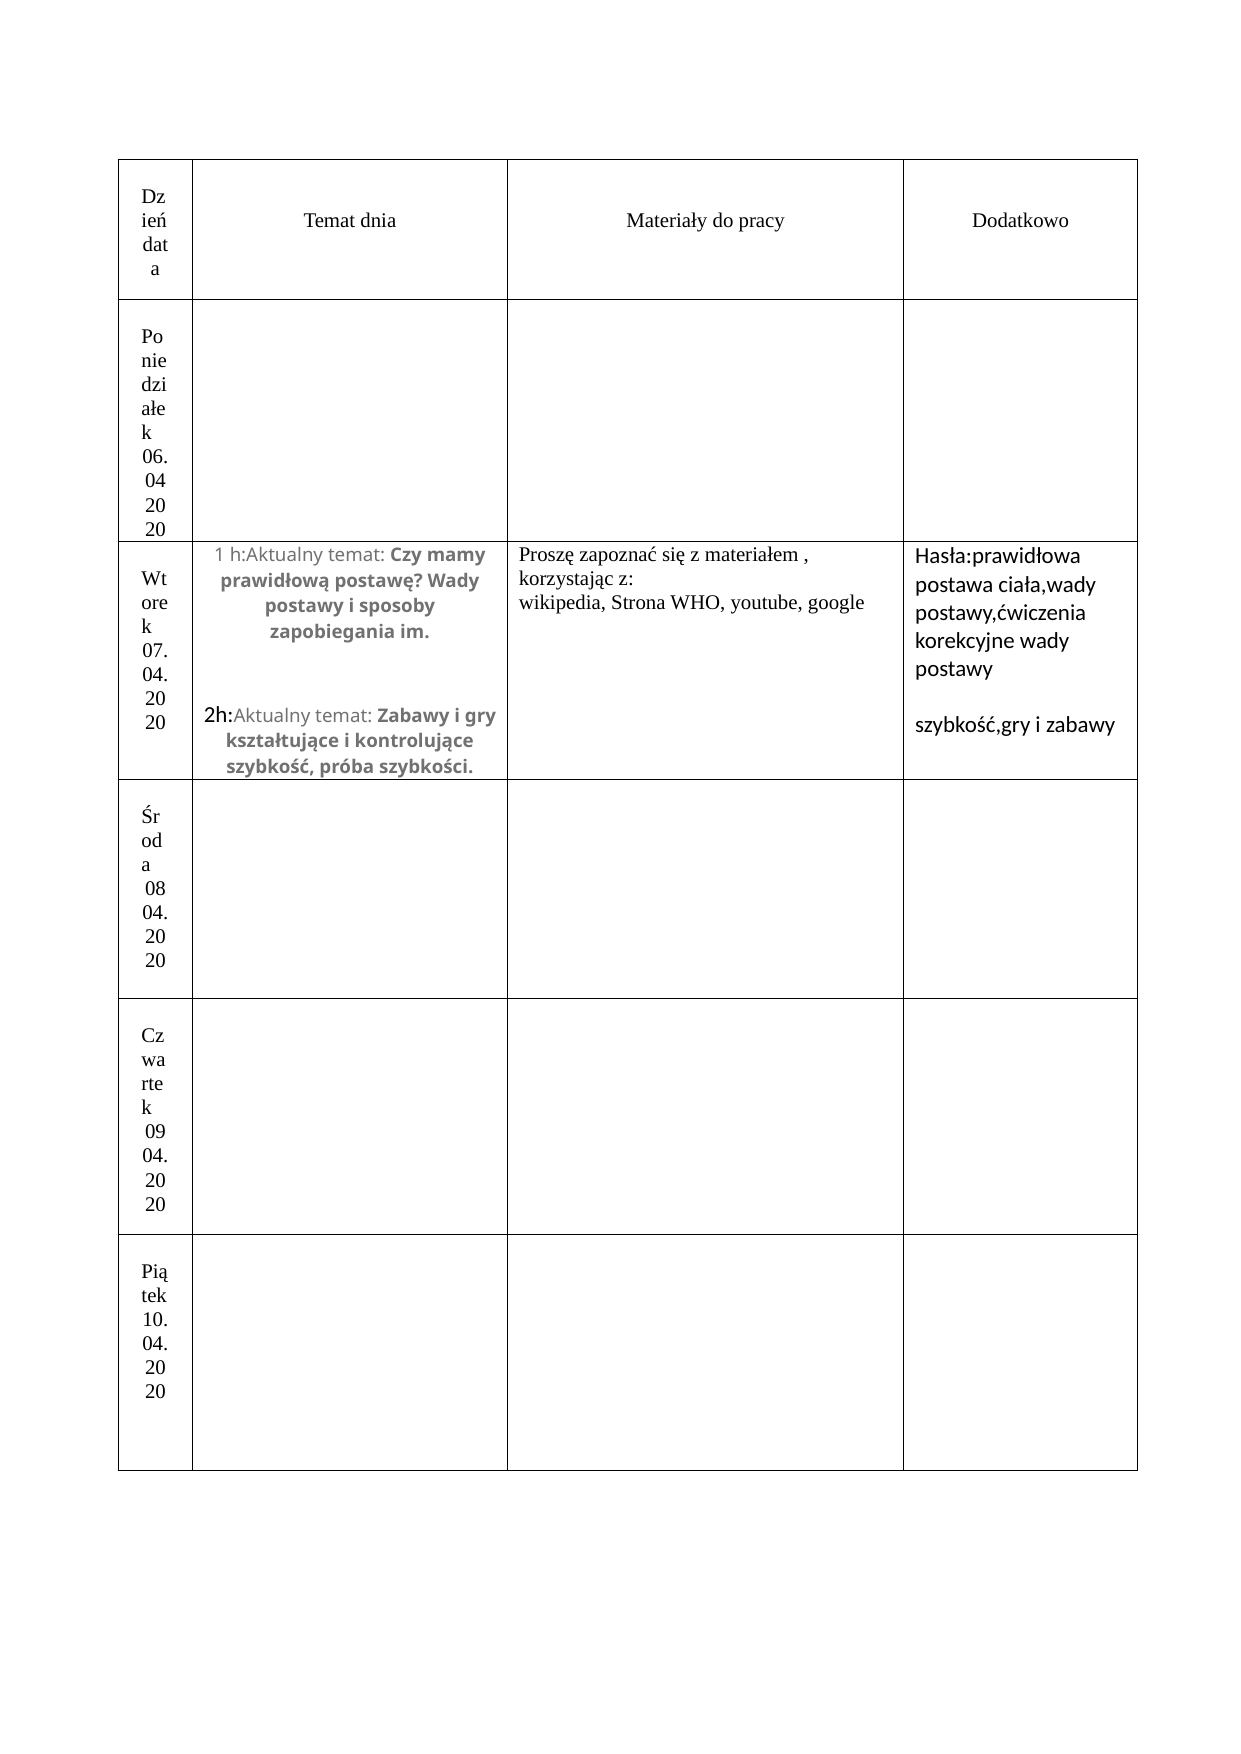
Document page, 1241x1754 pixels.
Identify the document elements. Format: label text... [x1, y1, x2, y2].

table_header Temat dnia [193, 160, 507, 299]
table_cell Hasła:prawidłowa postawa ciała,wady postawy,ćwiczenia korekcyjne wady postawy szybkość,gry i zabawy [904, 542, 1137, 779]
table_cell 1 h:Aktualny temat: Czy mamy prawidłową postawę? Wady postawy i sposoby zapobiegania im. 2h:Aktualny temat: Zabawy i gry kształtujące i kontrolujące szybkość, próba szybkości. [193, 542, 507, 779]
table_cell Proszę zapoznać się z materiałem , korzystając z: wikipedia, Strona WHO, youtube, google [508, 542, 903, 779]
table_cell Wtorek 07.04.2020 [119, 542, 192, 779]
table_cell [193, 1235, 507, 1470]
table_header Dzień data [119, 160, 192, 299]
table_header Materiały do pracy [508, 160, 903, 299]
table_cell [904, 780, 1137, 998]
table_cell [904, 300, 1137, 541]
table_cell [508, 999, 903, 1234]
table_cell Czwartek 09 04.2020 [119, 999, 192, 1234]
table_cell [508, 780, 903, 998]
table_cell [904, 999, 1137, 1234]
table_cell Piątek 10.04.2020 [119, 1235, 192, 1470]
table_cell [193, 780, 507, 998]
table_header Dodatkowo [904, 160, 1137, 299]
table_cell [904, 1235, 1137, 1470]
table_cell Poniedziałek 06.042020 [119, 300, 192, 541]
table_cell [193, 300, 507, 541]
table_cell [508, 1235, 903, 1470]
table_cell [508, 300, 903, 541]
table_cell [193, 999, 507, 1234]
table_cell Środa 08 04.2020 [119, 780, 192, 998]
